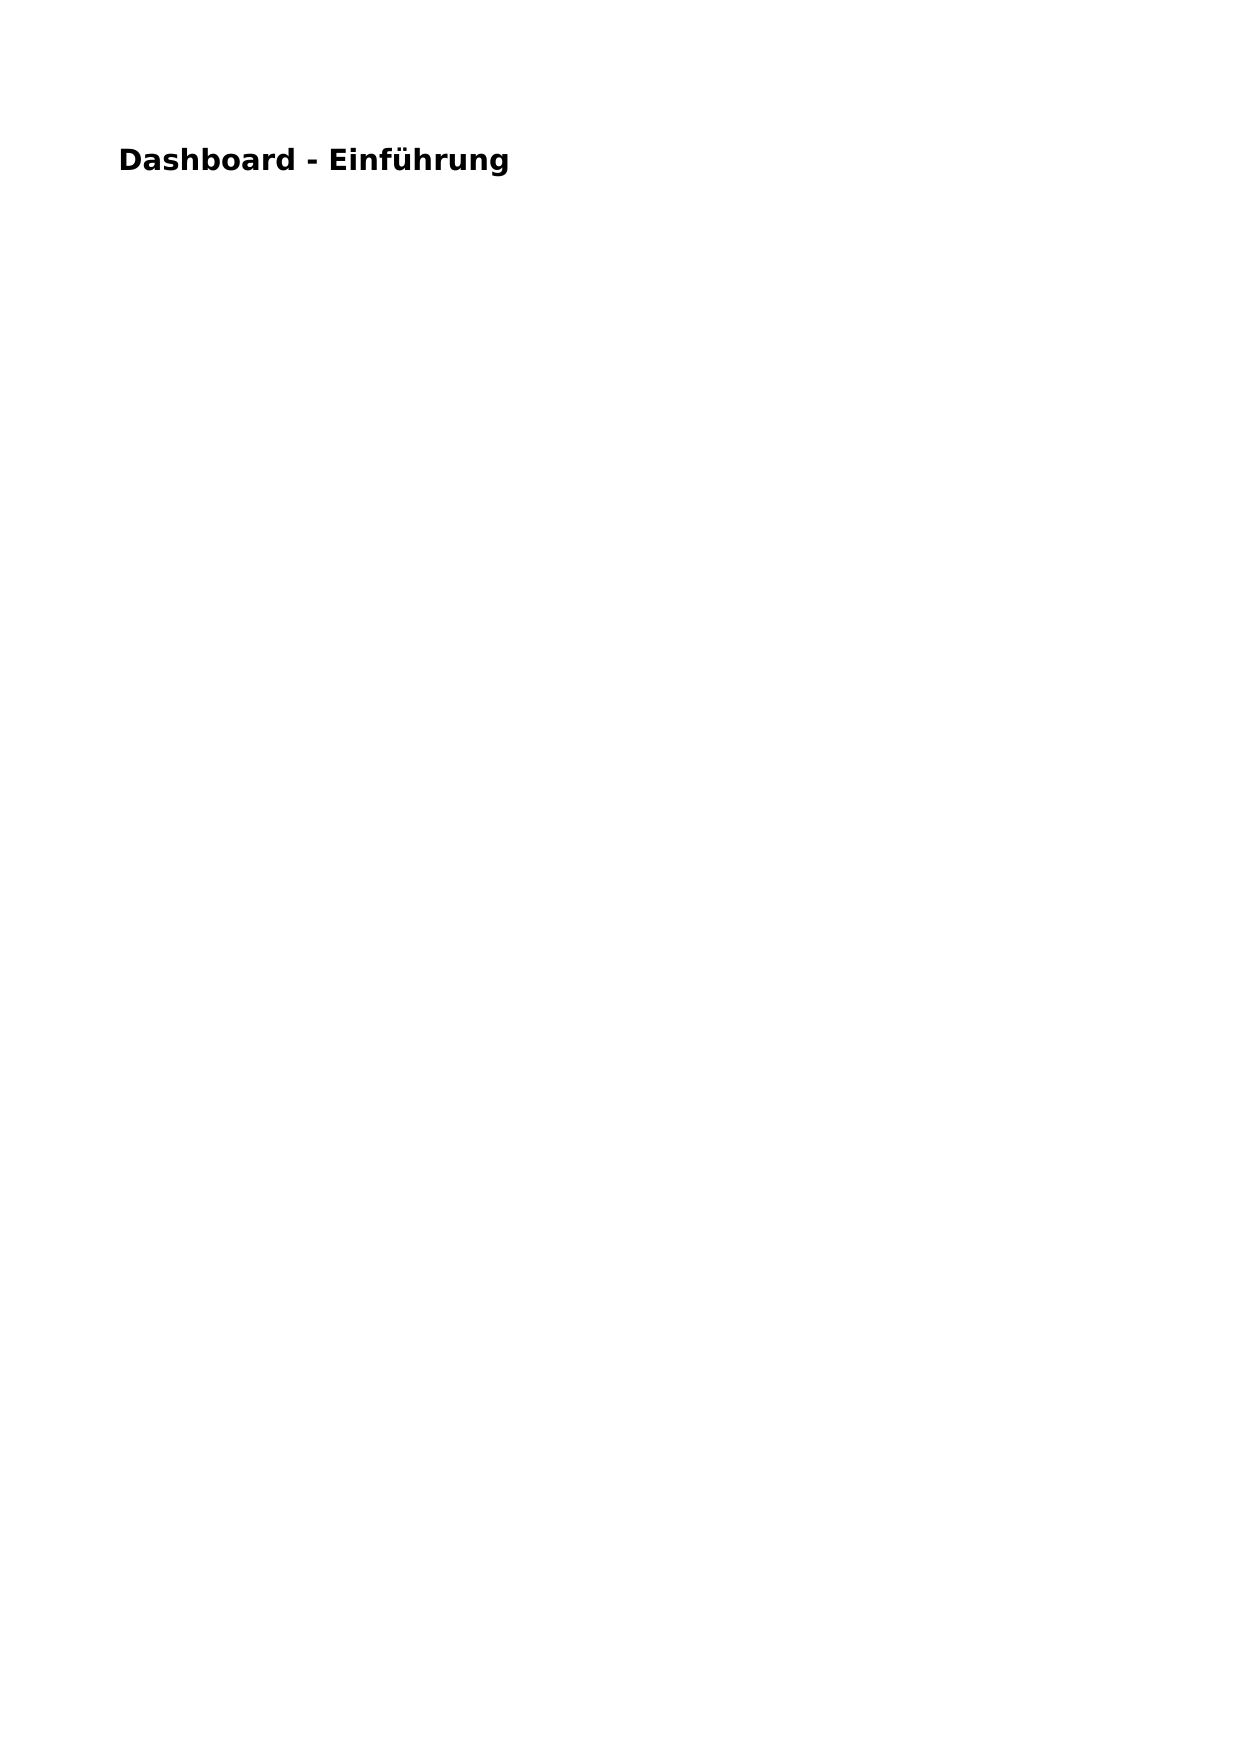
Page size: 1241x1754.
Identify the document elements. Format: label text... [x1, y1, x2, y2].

subtitle Dashboard - Einführung [118, 143, 1122, 177]
